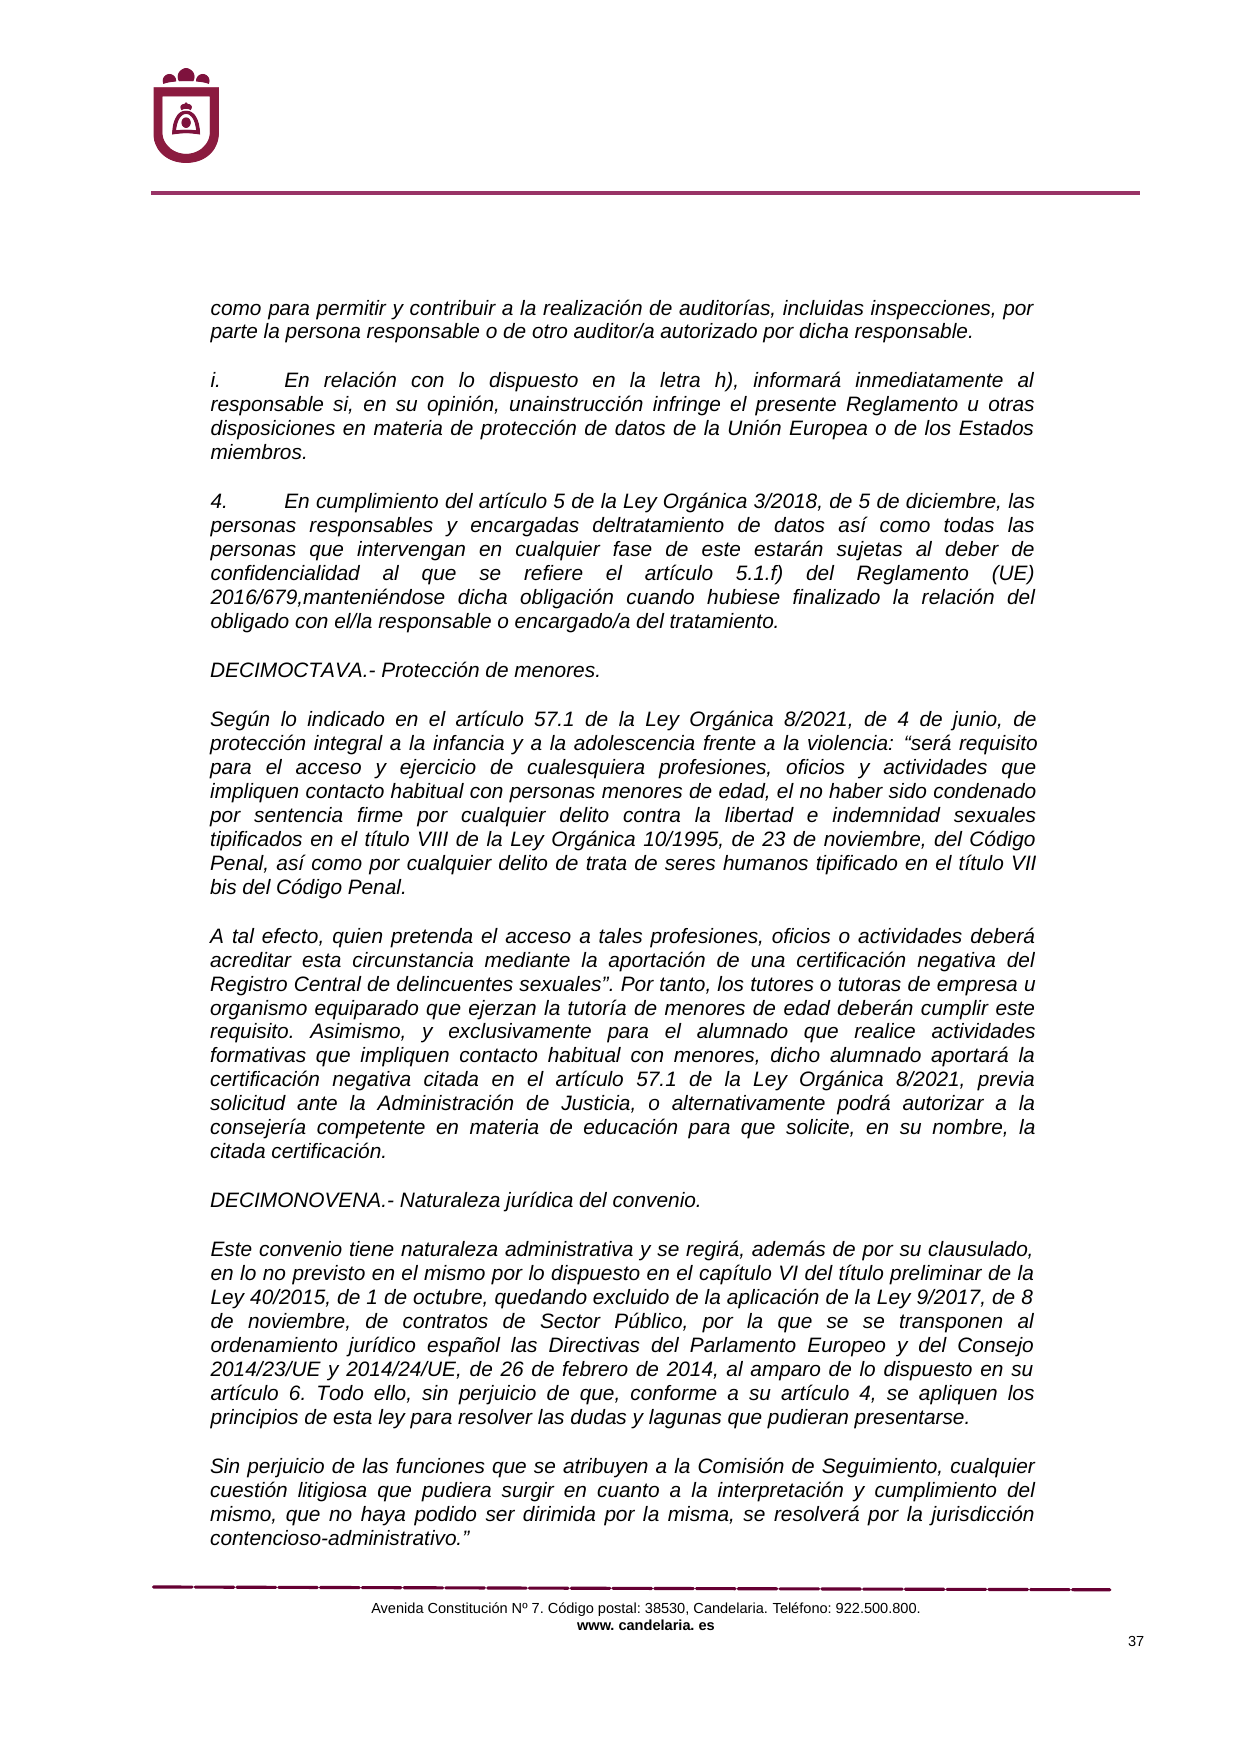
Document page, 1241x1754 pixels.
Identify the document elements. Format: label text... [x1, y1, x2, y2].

list como para permitir y contribuir a la realización de auditorías, incluidas inspecciones, por parte la persona responsable o de otro auditor/a autorizado por dicha responsable. [210, 295, 1037, 343]
text A tal efecto, quien pretenda el acceso a tales profesiones, oficios o actividades deberá acreditar esta circunstancia mediante la aportación de una certificación negativa del Registro Central de delincuentes sexuales”. Por tanto, los tutores o tutoras de empresa u organismo equiparado que ejerzan la tutoría de menores de edad deberán cumplir este requisito. Asimismo, y exclusivamente para el alumnado que realice actividades formativas que impliquen contacto habitual con menores, dicho alumnado aportará la certificación negativa citada en el artículo 57.1 de la Ley Orgánica 8/2021, previa solicitud ante la Administración de Justicia, o alternativamente podrá autorizar a la consejería competente en materia de educación para que solicite, en su nombre, la citada certificación. [210, 923, 1038, 1163]
text Sin perjuicio de las funciones que se atribuyen a la Comisión de Seguimiento, cualquier cuestión litigiosa que pudiera surgir en cuanto a la interpretación y cumplimiento del mismo, que no haya podido ser dirimida por la misma, se resolverá por la jurisdicción contencioso-administrativo.” [210, 1454, 1038, 1549]
text DECIMONOVENA.- Naturaleza jurídica del convenio. [210, 1188, 1038, 1212]
list En relación con lo dispuesto en la letra h), informará inmediatamente al responsable si, en su opinión, unainstrucción infringe el presente Reglamento u otras disposiciones en materia de protección de datos de la Unión Europea o de los Estados miembros. [210, 368, 1037, 464]
text Según lo indicado en el artículo 57.1 de la Ley Orgánica 8/2021, de 4 de junio, de protección integral a la infancia y a la adolescencia frente a la violencia: “será requisito para el acceso y ejercicio de cualesquiera profesiones, oficios y actividades que impliquen contacto habitual con personas menores de edad, el no haber sido condenado por sentencia firme por cualquier delito contra la libertad e indemnidad sexuales tipificados en el título VIII de la Ley Orgánica 10/1995, de 23 de noviembre, del Código Penal, así como por cualquier delito de trata de seres humanos tipificado en el título VII bis del Código Penal. [210, 707, 1040, 898]
text Este convenio tiene naturaleza administrativa y se regirá, además de por su clausulado, en lo no previsto en el mismo por lo dispuesto en el capítulo VI del título preliminar de la Ley 40/2015, de 1 de octubre, quedando excluido de la aplicación de la Ley 9/2017, de 8 de noviembre, de contratos de Sector Público, por la que se se transponen al ordenamiento jurídico español las Directivas del Parlamento Europeo y del Consejo 2014/23/UE y 2014/24/UE, de 26 de febrero de 2014, al amparo de lo dispuesto en su artículo 6. Todo ello, sin perjuicio de que, conforme a su artículo 4, se apliquen los principios de esta ley para resolver las dudas y lagunas que pudieran presentarse. [210, 1237, 1037, 1429]
list En cumplimiento del artículo 5 de la Ley Orgánica 3/2018, de 5 de diciembre, las personas responsables y encargadas deltratamiento de datos así como todas las personas que intervengan en cualquier fase de este estarán sujetas al deber de confidencialidad al que se refiere el artículo 5.1.f) del Reglamento (UE) 2016/679,manteniéndose dicha obligación cuando hubiese finalizado la relación del obligado con el/la responsable o encargado/a del tratamiento. [210, 489, 1038, 633]
text DECIMOCTAVA.- Protección de menores. [210, 658, 1038, 682]
